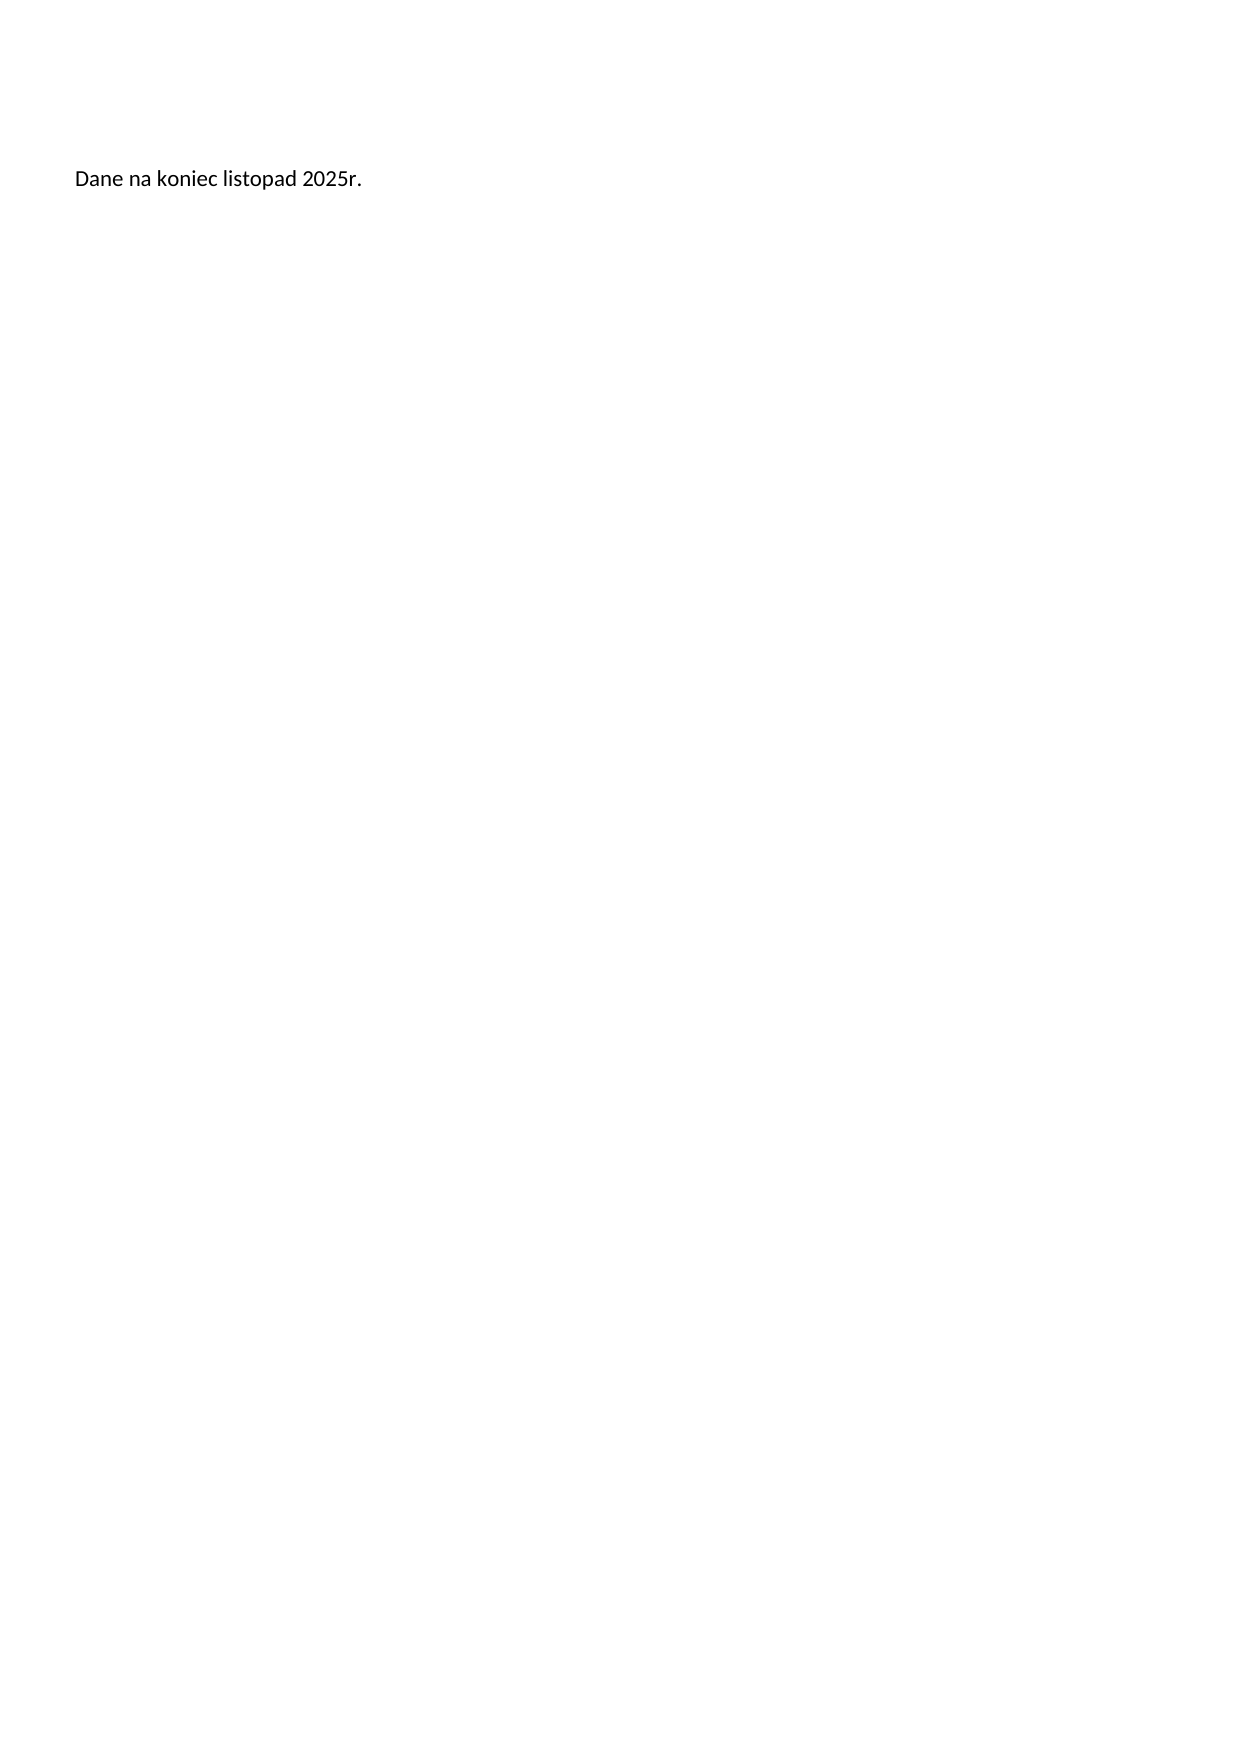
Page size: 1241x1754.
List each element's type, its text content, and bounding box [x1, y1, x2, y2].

text Dane na koniec listopad 2025r. [75, 164, 1165, 192]
